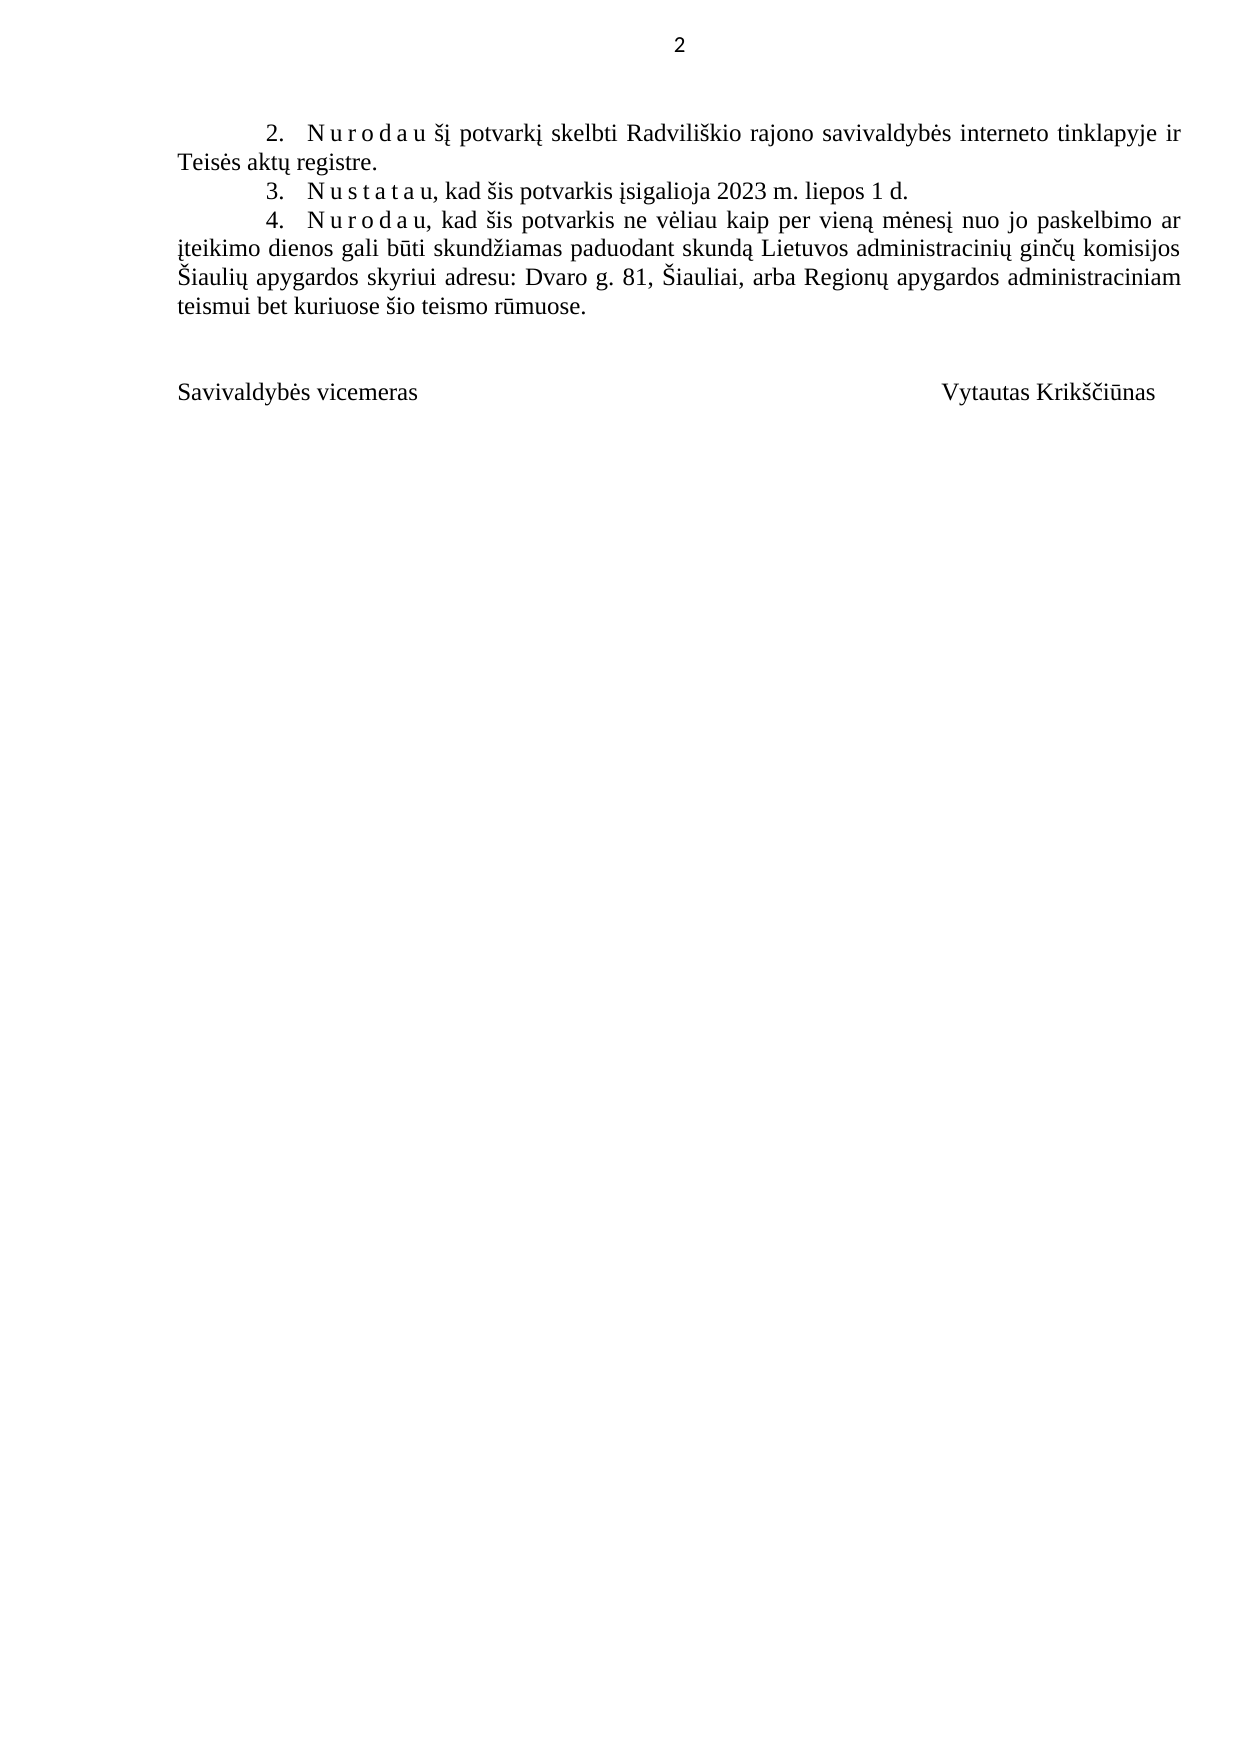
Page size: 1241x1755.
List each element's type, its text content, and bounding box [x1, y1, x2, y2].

text 4. Nurodau, kad šis potvarkis ne vėliau kaip per vieną mėnesį nuo jo paskelbimo ar įteikimo dienos gali būti skundžiamas paduodant skundą Lietuvos administracinių ginčų komisijos Šiaulių apygardos skyriui adresu: Dvaro g. 81, Šiauliai, arba Regionų apygardos administraciniam teismui bet kuriuose šio teismo rūmuose. [177, 205, 1182, 320]
text 3. Nustatau, kad šis potvarkis įsigalioja 2023 m. liepos 1 d. [177, 176, 1182, 205]
text Savivaldybės vicemeras Vytautas Krikščiūnas [177, 377, 1182, 406]
text 2. Nurodau šį potvarkį skelbti Radviliškio rajono savivaldybės interneto tinklapyje ir Teisės aktų registre. [177, 118, 1182, 176]
